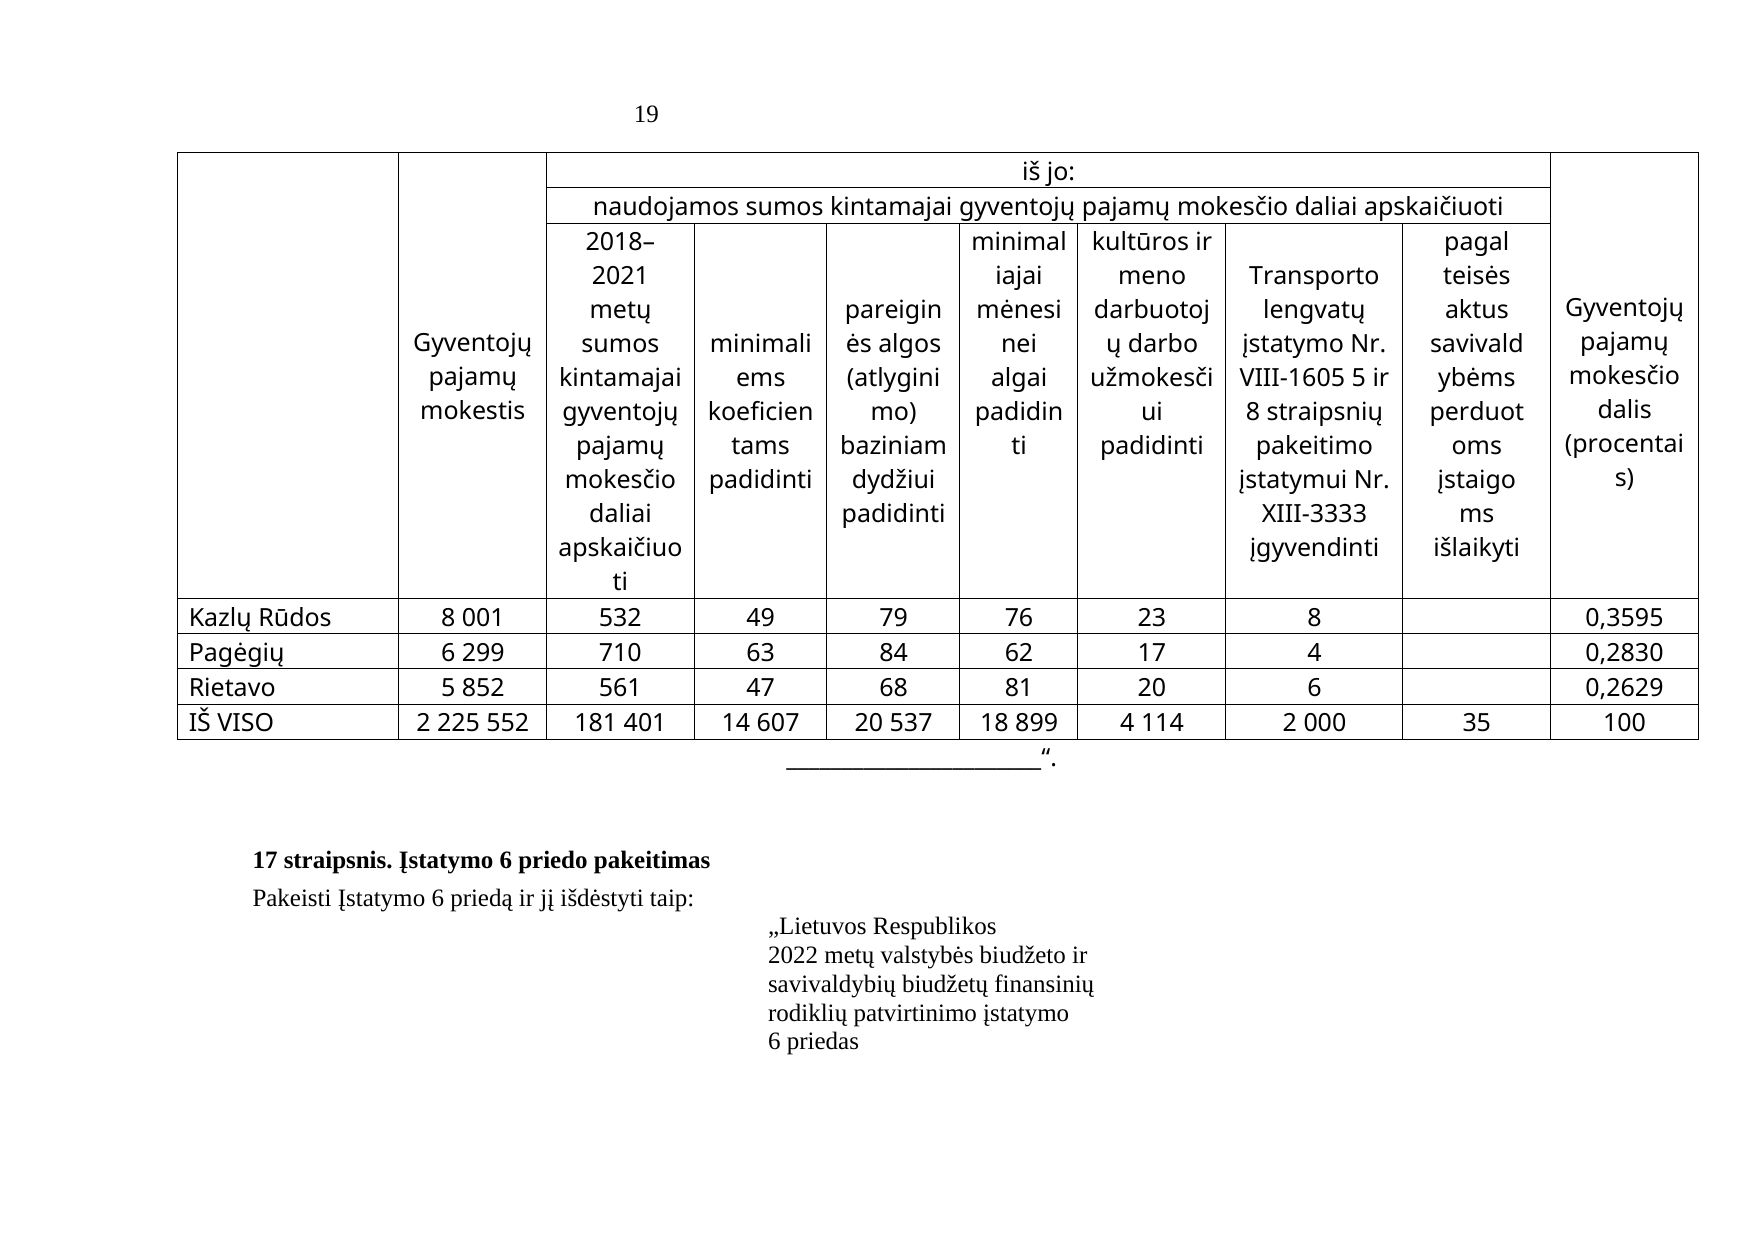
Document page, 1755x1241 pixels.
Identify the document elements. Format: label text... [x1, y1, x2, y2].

table_cell pareiginės algos (atlyginimo) baziniam dydžiui padidinti [827, 224, 959, 598]
table_cell 23 [1078, 599, 1225, 633]
text _______________________“. [177, 740, 1666, 774]
table_cell 0,3595 [1551, 599, 1698, 633]
table_cell 5 852 [399, 669, 546, 703]
text Pakeisti Įstatymo 6 priedą ir jį išdėstyti taip: [177, 874, 1666, 911]
table_cell 561 [547, 669, 694, 703]
table_cell 8 001 [399, 599, 546, 633]
table_cell 17 [1078, 634, 1225, 668]
table_cell 79 [827, 599, 959, 633]
table_header Gyventojų pajamų mokestis [399, 153, 546, 598]
table_cell 62 [960, 634, 1077, 668]
table_cell IŠ VISO [178, 705, 398, 738]
table_cell Rietavo [178, 669, 398, 703]
table_cell 100 [1551, 705, 1698, 738]
table_cell 4 [1226, 634, 1402, 668]
table_cell 2 000 [1226, 705, 1402, 738]
table_cell 81 [960, 669, 1077, 703]
table_cell minimaliems koeficientams padidinti [695, 224, 826, 598]
table_cell 20 537 [827, 705, 959, 738]
table_cell Transporto lengvatų įstatymo Nr. VIII-1605 5 ir 8 straipsnių pakeitimo įstatymui Nr. XIII-3333 įgyvendinti [1226, 224, 1402, 598]
table_cell [1403, 599, 1550, 633]
table_cell 6 299 [399, 634, 546, 668]
text 2022 metų valstybės biudžeto ir [177, 940, 1666, 969]
table_cell 2018–2021 metų sumos kintamajai gyventojų pajamų mokesčio daliai apskaičiuoti [547, 224, 694, 598]
table_cell 14 607 [695, 705, 826, 738]
table_header [178, 153, 398, 598]
text 6 priedas [177, 1026, 1666, 1055]
table_cell [1403, 669, 1550, 703]
table_cell minimaliajai mėnesinei algai padidinti [960, 224, 1077, 598]
table_cell 63 [695, 634, 826, 668]
table_cell 49 [695, 599, 826, 633]
table_cell 84 [827, 634, 959, 668]
table_header iš jo: [547, 153, 1550, 187]
table_cell 18 899 [960, 705, 1077, 738]
text 17 straipsnis. Įstatymo 6 priedo pakeitimas [177, 836, 1666, 874]
table_cell 68 [827, 669, 959, 703]
table_cell Pagėgių [178, 634, 398, 668]
text savivaldybių biudžetų finansinių [177, 969, 1666, 998]
table_cell 76 [960, 599, 1077, 633]
table_cell 0,2830 [1551, 634, 1698, 668]
table_cell 20 [1078, 669, 1225, 703]
table_cell 532 [547, 599, 694, 633]
table_cell naudojamos sumos kintamajai gyventojų pajamų mokesčio daliai apskaičiuoti [547, 188, 1550, 222]
table_cell kultūros ir meno darbuotojų darbo užmokesčiui padidinti [1078, 224, 1225, 598]
table_cell 47 [695, 669, 826, 703]
table_cell 8 [1226, 599, 1402, 633]
table_cell 4 114 [1078, 705, 1225, 738]
text rodiklių patvirtinimo įstatymo [177, 998, 1666, 1026]
table_cell 2 225 552 [399, 705, 546, 738]
text „Lietuvos Respublikos [177, 911, 1666, 940]
table_cell Kazlų Rūdos [178, 599, 398, 633]
table_cell 6 [1226, 669, 1402, 703]
table_header Gyventojų pajamų mokesčio dalis (procentais) [1551, 153, 1698, 598]
table_cell pagal teisės aktus savivaldybėms perduotoms įstaigoms išlaikyti [1403, 224, 1550, 598]
table_cell 0,2629 [1551, 669, 1698, 703]
table_cell 710 [547, 634, 694, 668]
table_cell [1403, 634, 1550, 668]
table_cell 181 401 [547, 705, 694, 738]
table_cell 35 [1403, 705, 1550, 738]
